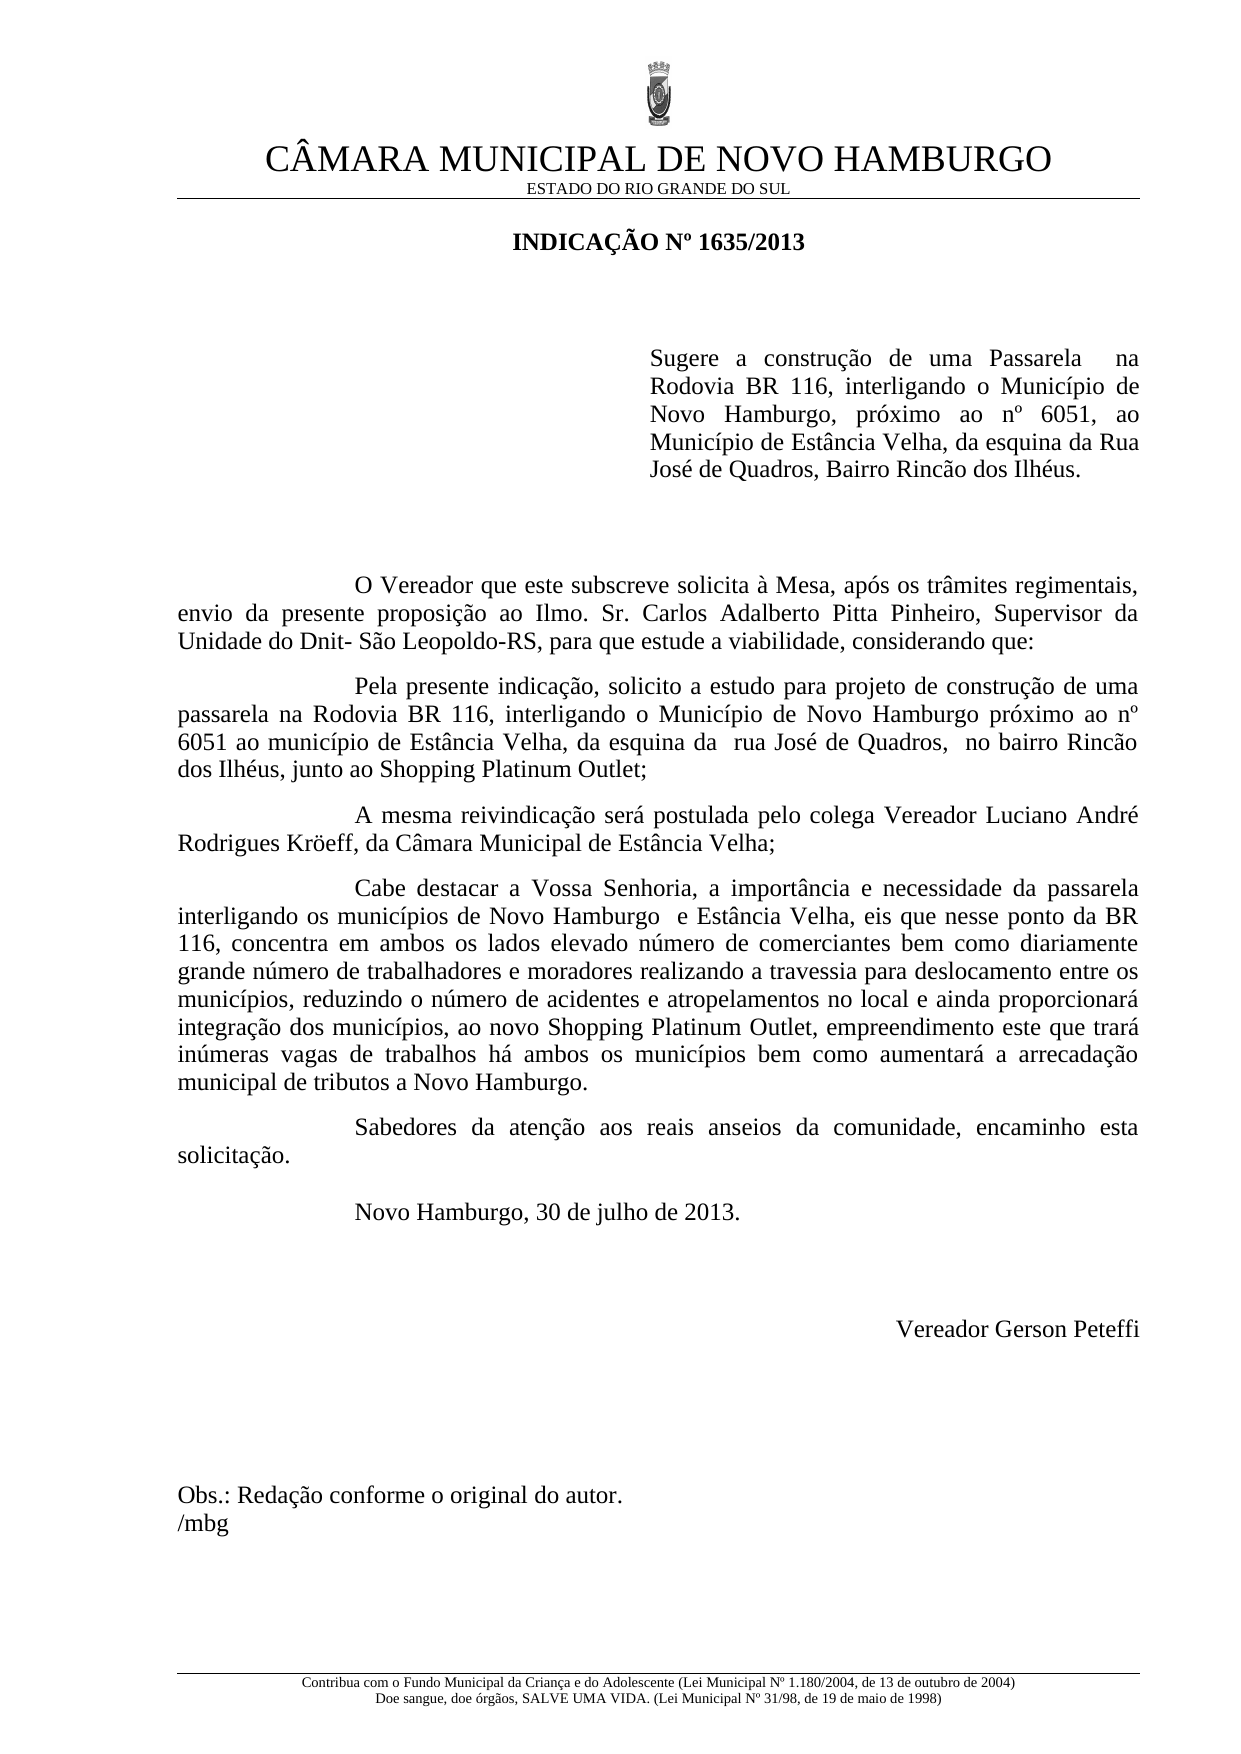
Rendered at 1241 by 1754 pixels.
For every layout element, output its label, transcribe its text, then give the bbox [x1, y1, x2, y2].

text Pela presente indicação, solicito a estudo para projeto de construção de uma passarela na Rodovia BR 116, interligando o Município de Novo Hamburgo próximo ao nº 6051 ao município de Estância Velha, da esquina da rua José de Quadros, no bairro Rincão dos Ilhéus, junto ao Shopping Platinum Outlet; [177, 672, 1140, 783]
text Novo Hamburgo, 30 de julho de 2013. [177, 1198, 1140, 1226]
text Obs.: Redação conforme o original do autor. [177, 1481, 1140, 1509]
text O Vereador que este subscreve solicita à Mesa, após os trâmites regimentais, envio da presente proposição ao Ilmo. Sr. Carlos Adalberto Pitta Pinheiro, Supervisor da Unidade do Dnit- São Leopoldo-RS, para que estude a viabilidade, considerando que: [177, 572, 1140, 655]
text A mesma reivindicação será postulada pelo colega Vereador Luciano André Rodrigues Kröeff, da Câmara Municipal de Estância Velha; [177, 801, 1140, 856]
text Cabe destacar a Vossa Senhoria, a importância e necessidade da passarela interligando os municípios de Novo Hamburgo e Estância Velha, eis que nesse ponto da BR 116, concentra em ambos os lados elevado número de comerciantes bem como diariamente grande número de trabalhadores e moradores realizando a travessia para deslocamento entre os municípios, reduzindo o número de acidentes e atropelamentos no local e ainda proporcionará integração dos municípios, ao novo Shopping Platinum Outlet, empreendimento este que trará inúmeras vagas de trabalhos há ambos os municípios bem como aumentará a arrecadação municipal de tributos a Novo Hamburgo. [177, 874, 1140, 1096]
text Sabedores da atenção aos reais anseios da comunidade, encaminho esta solicitação. [177, 1113, 1140, 1169]
text Sugere a construção de uma Passarela na Rodovia BR 116, interligando o Município de Novo Hamburgo, próximo ao nº 6051, ao Município de Estância Velha, da esquina da Rua José de Quadros, Bairro Rincão dos Ilhéus. [649, 344, 1140, 483]
text INDICAÇÃO Nº 1635/2013 [177, 228, 1140, 256]
text /mbg [177, 1509, 1140, 1536]
text Vereador Gerson Peteffi [177, 1315, 1140, 1342]
